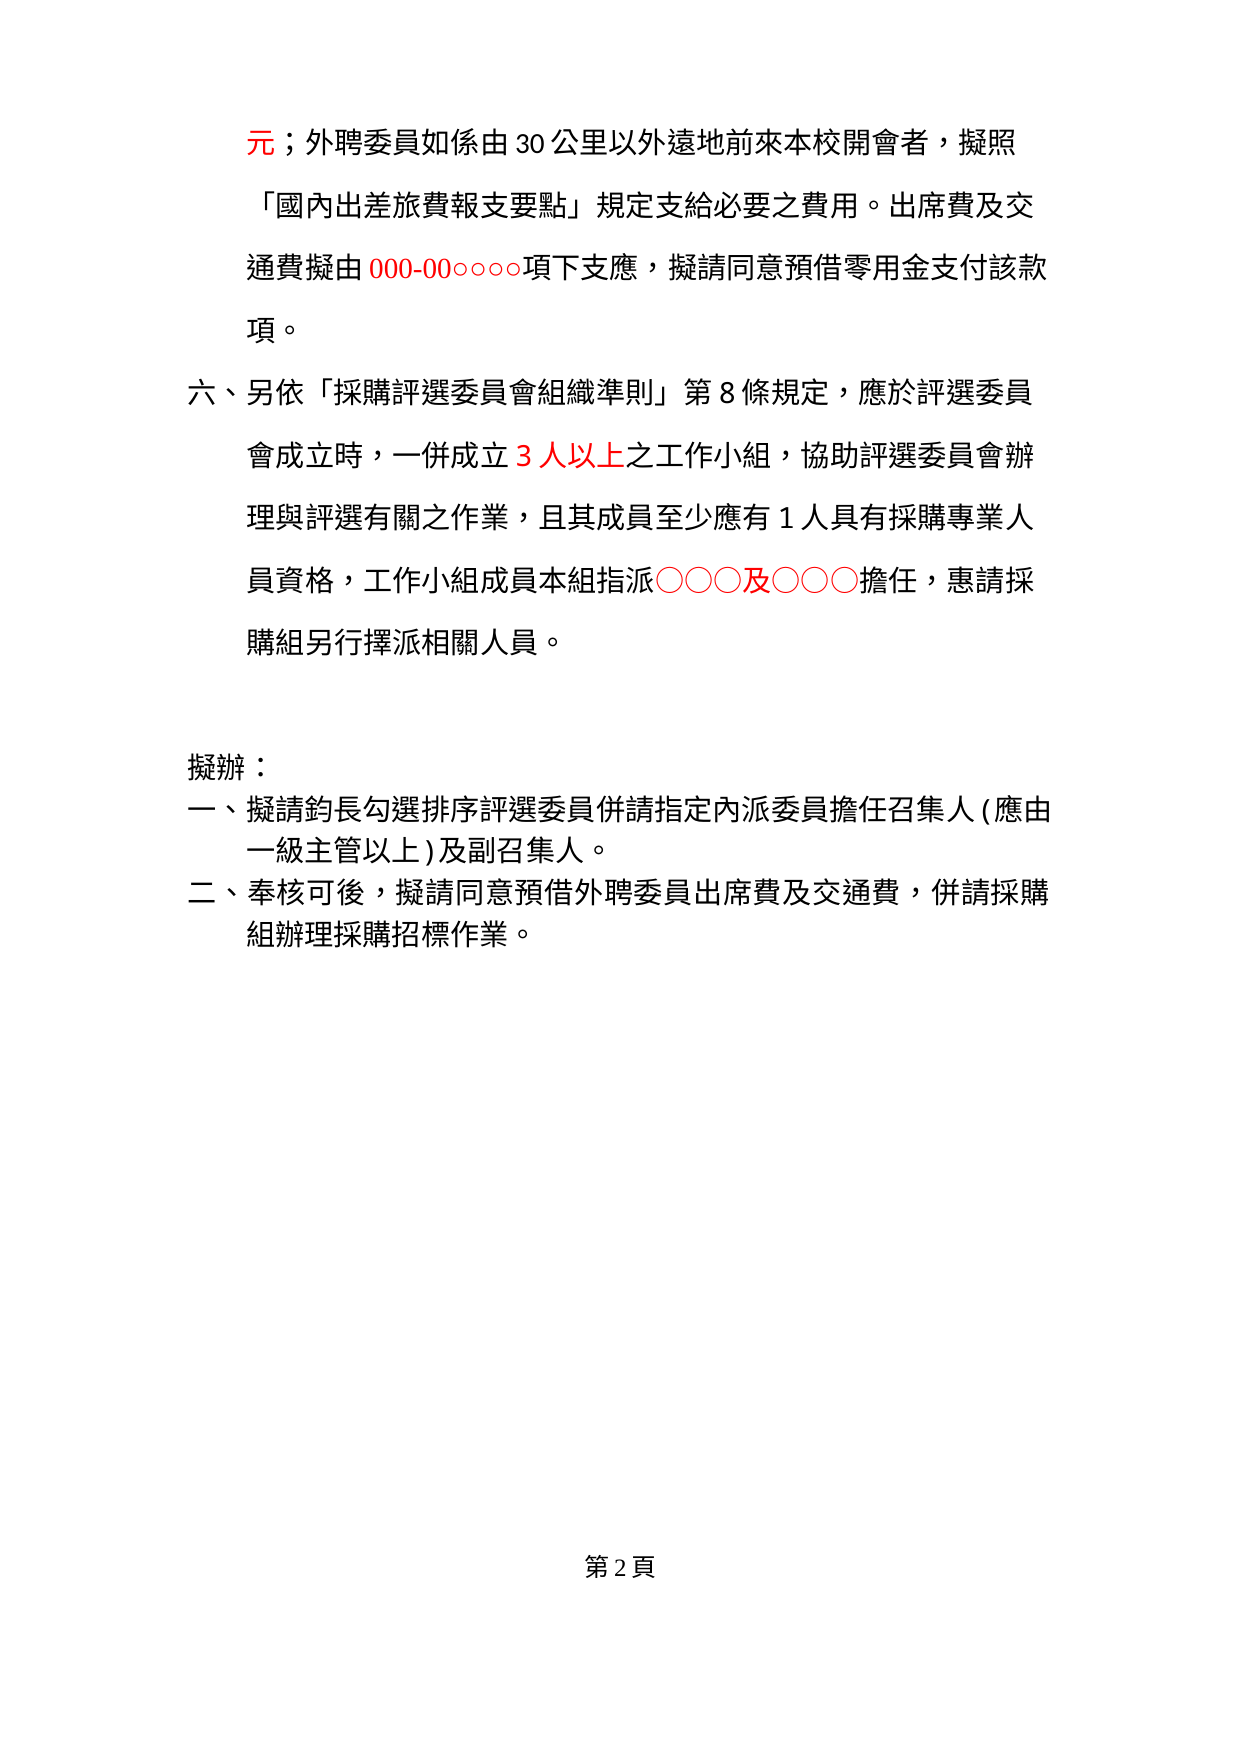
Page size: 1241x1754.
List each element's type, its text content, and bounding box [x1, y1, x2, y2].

text 元；外聘委員如係由30公里以外遠地前來本校開會者，擬照「國內出差旅費報支要點」規定支給必要之費用。出席費及交通費擬由000-00○○○○項下支應，擬請同意預借零用金支付該款項。 [187, 99, 1053, 349]
text 一、擬請鈞長勾選排序評選委員併請指定內派委員擔任召集人(應由一級主管以上)及副召集人。 [187, 787, 1053, 870]
text 六、另依「採購評選委員會組織準則」第8條規定，應於評選委員會成立時，一併成立3人以上之工作小組，協助評選委員會辦理與評選有關之作業，且其成員至少應有1人具有採購專業人員資格，工作小組成員本組指派○○○及○○○擔任，惠請採購組另行擇派相關人員。 [187, 349, 1053, 662]
text 二、奉核可後，擬請同意預借外聘委員出席費及交通費，併請採購組辦理採購招標作業。 [187, 870, 1053, 953]
text 擬辦： [187, 724, 1053, 787]
